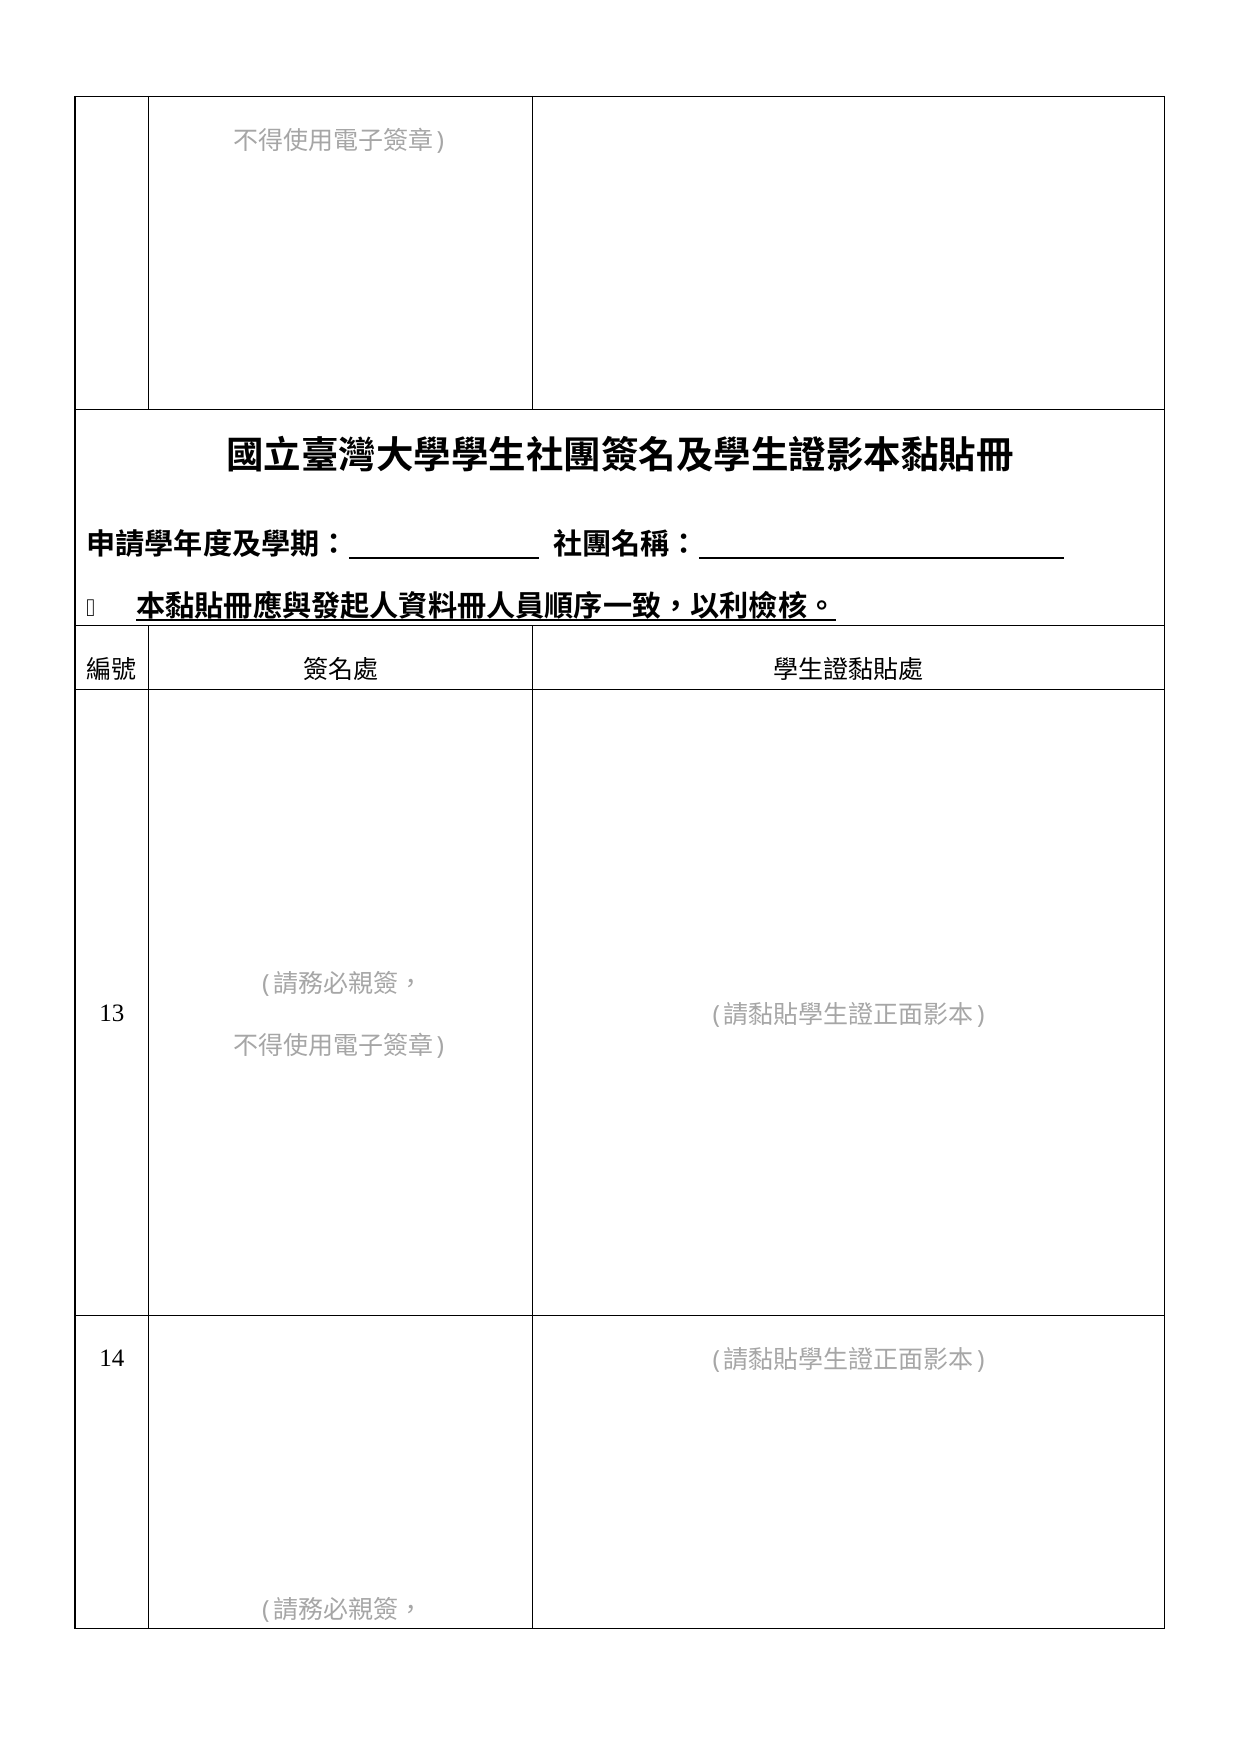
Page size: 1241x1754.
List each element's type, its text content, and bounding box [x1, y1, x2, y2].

table_cell [533, 97, 1164, 409]
table_cell 編號 [76, 626, 148, 688]
table_cell (請黏貼學生證正面影本) [533, 690, 1164, 1314]
table_cell (請黏貼學生證正面影本) [533, 1316, 1164, 1628]
table_cell 不得使用電子簽章) [149, 97, 532, 409]
table_cell (請務必親簽， 不得使用電子簽章) [149, 690, 532, 1314]
table_cell [76, 97, 148, 409]
table_cell (請務必親簽， [149, 1316, 532, 1628]
table_cell 簽名處 [149, 626, 532, 688]
table_cell 14 [76, 1316, 148, 1628]
table_cell 學生證黏貼處 [533, 626, 1164, 688]
table_cell 13 [76, 690, 148, 1314]
table_cell 國立臺灣大學學生社團簽名及學生證影本黏貼冊 申請學年度及學期： 社團名稱： 本黏貼冊應與發起人資料冊人員順序一致，以利檢核。 [76, 410, 1164, 625]
